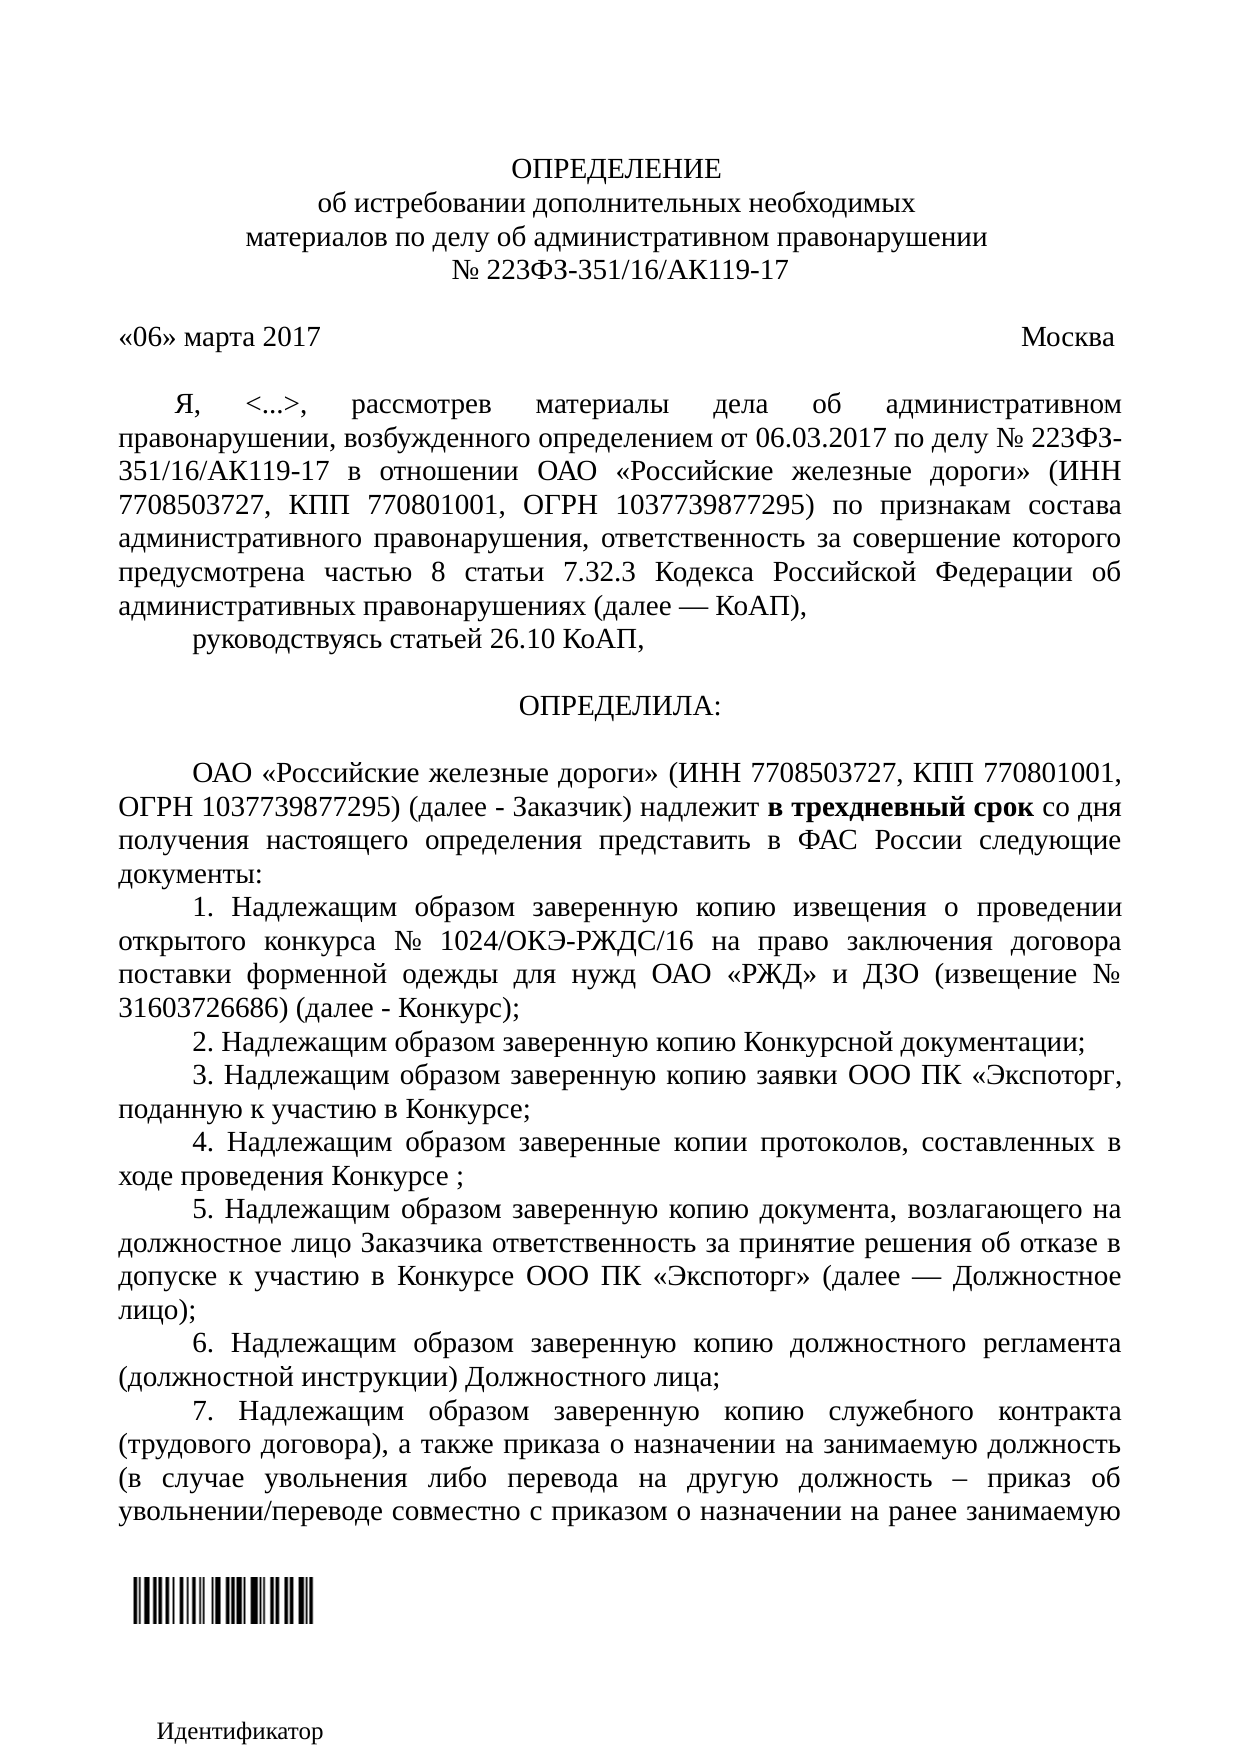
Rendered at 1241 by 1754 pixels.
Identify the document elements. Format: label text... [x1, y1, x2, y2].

text ОПРЕДЕЛЕНИЕ [118, 152, 1122, 185]
text материалов по делу об административном правонарушении [118, 219, 1122, 252]
text 5. Надлежащим образом заверенную копию документа, возлагающего на должностное лицо Заказчика ответственность за принятие решения об отказе в допуске к участию в Конкурсе ООО ПК «Экспоторг» (далее — Должностное лицо); [118, 1191, 1122, 1326]
text 3. Надлежащим образом заверенную копию заявки ООО ПК «Экспоторг, поданную к участию в Конкурсе; [118, 1057, 1122, 1124]
text об истребовании дополнительных необходимых [118, 185, 1122, 219]
text 1. Надлежащим образом заверенную копию извещения о проведении открытого конкурса № 1024/ОКЭ-РЖДС/16 на право заключения договора поставки форменной одежды для нужд ОАО «РЖД» и ДЗО (извещение № 31603726686) (далее - Конкурс); [118, 889, 1122, 1024]
text руководствуясь статьей 26.10 КоАП, [118, 621, 1122, 655]
text 2. Надлежащим образом заверенную копию Конкурсной документации; [118, 1024, 1122, 1057]
text 4. Надлежащим образом заверенные копии протоколов, составленных в ходе проведения Конкурсе ; [118, 1124, 1122, 1191]
text 7. Надлежащим образом заверенную копию служебного контракта (трудового договора), а также приказа о назначении на занимаемую должность (в случае увольнения либо перевода на другую должность – приказ об увольнении/переводе совместно с приказом о назначении на ранее занимаемую [118, 1393, 1122, 1527]
text 6. Надлежащим образом заверенную копию должностного регламента (должностной инструкции) Должностного лица; [118, 1326, 1122, 1393]
text Я, <...>, рассмотрев материалы дела об административном правонарушении, возбужденного определением от 06.03.2017 по делу № 223ФЗ-351/16/АК119-17 в отношении ОАО «Российские железные дороги» (ИНН 7708503727, КПП 770801001, ОГРН 1037739877295) по признакам состава административного правонарушения, ответственность за совершение которого предусмотрена частью 8 статьи 7.32.3 Кодекса Российской Федерации об административных правонарушениях (далее — КоАП), [118, 386, 1122, 621]
text ОПРЕДЕЛИЛА: [118, 688, 1122, 722]
text «06» марта 2017 Москва [118, 319, 1122, 353]
picture [118, 1577, 331, 1624]
text № 223ФЗ-351/16/АК119-17 [118, 252, 1122, 286]
text ОАО «Российские железные дороги» (ИНН 7708503727, КПП 770801001, ОГРН 1037739877295) (далее - Заказчик) надлежит в трехдневный срок со дня получения настоящего определения представить в ФАС России следующие документы: [118, 755, 1122, 889]
